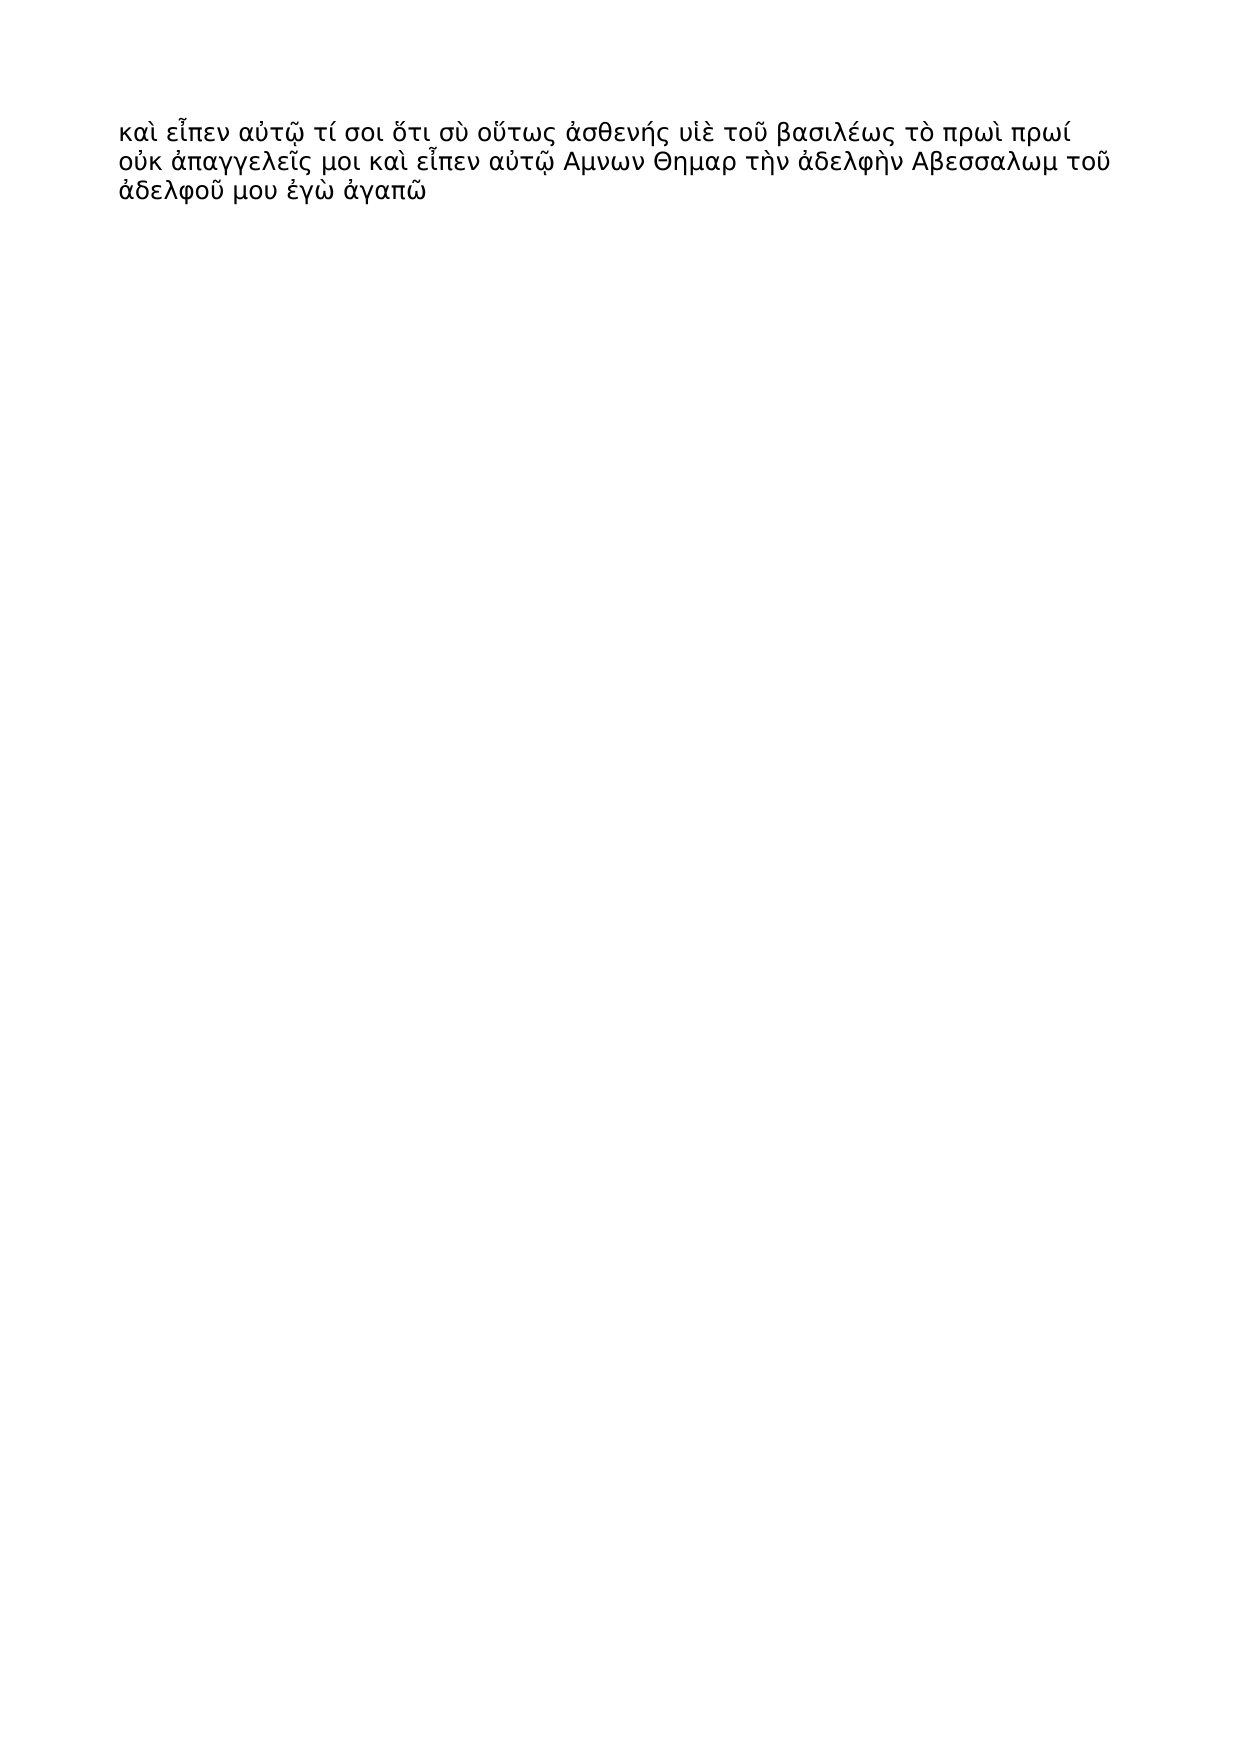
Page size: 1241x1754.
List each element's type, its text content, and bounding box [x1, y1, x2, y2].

text καὶ εἶπεν αὐτῷ τί σοι ὅτι σὺ οὕτως ἀσθενής υἱὲ τοῦ βασιλέως τὸ πρωὶ πρωί οὐκ ἀπαγγελεῖς μοι καὶ εἶπεν αὐτῷ Αμνων Θημαρ τὴν ἀδελφὴν Αβεσσαλωμ τοῦ ἀδελφοῦ μου ἐγὼ ἀγαπῶ [118, 118, 1122, 206]
